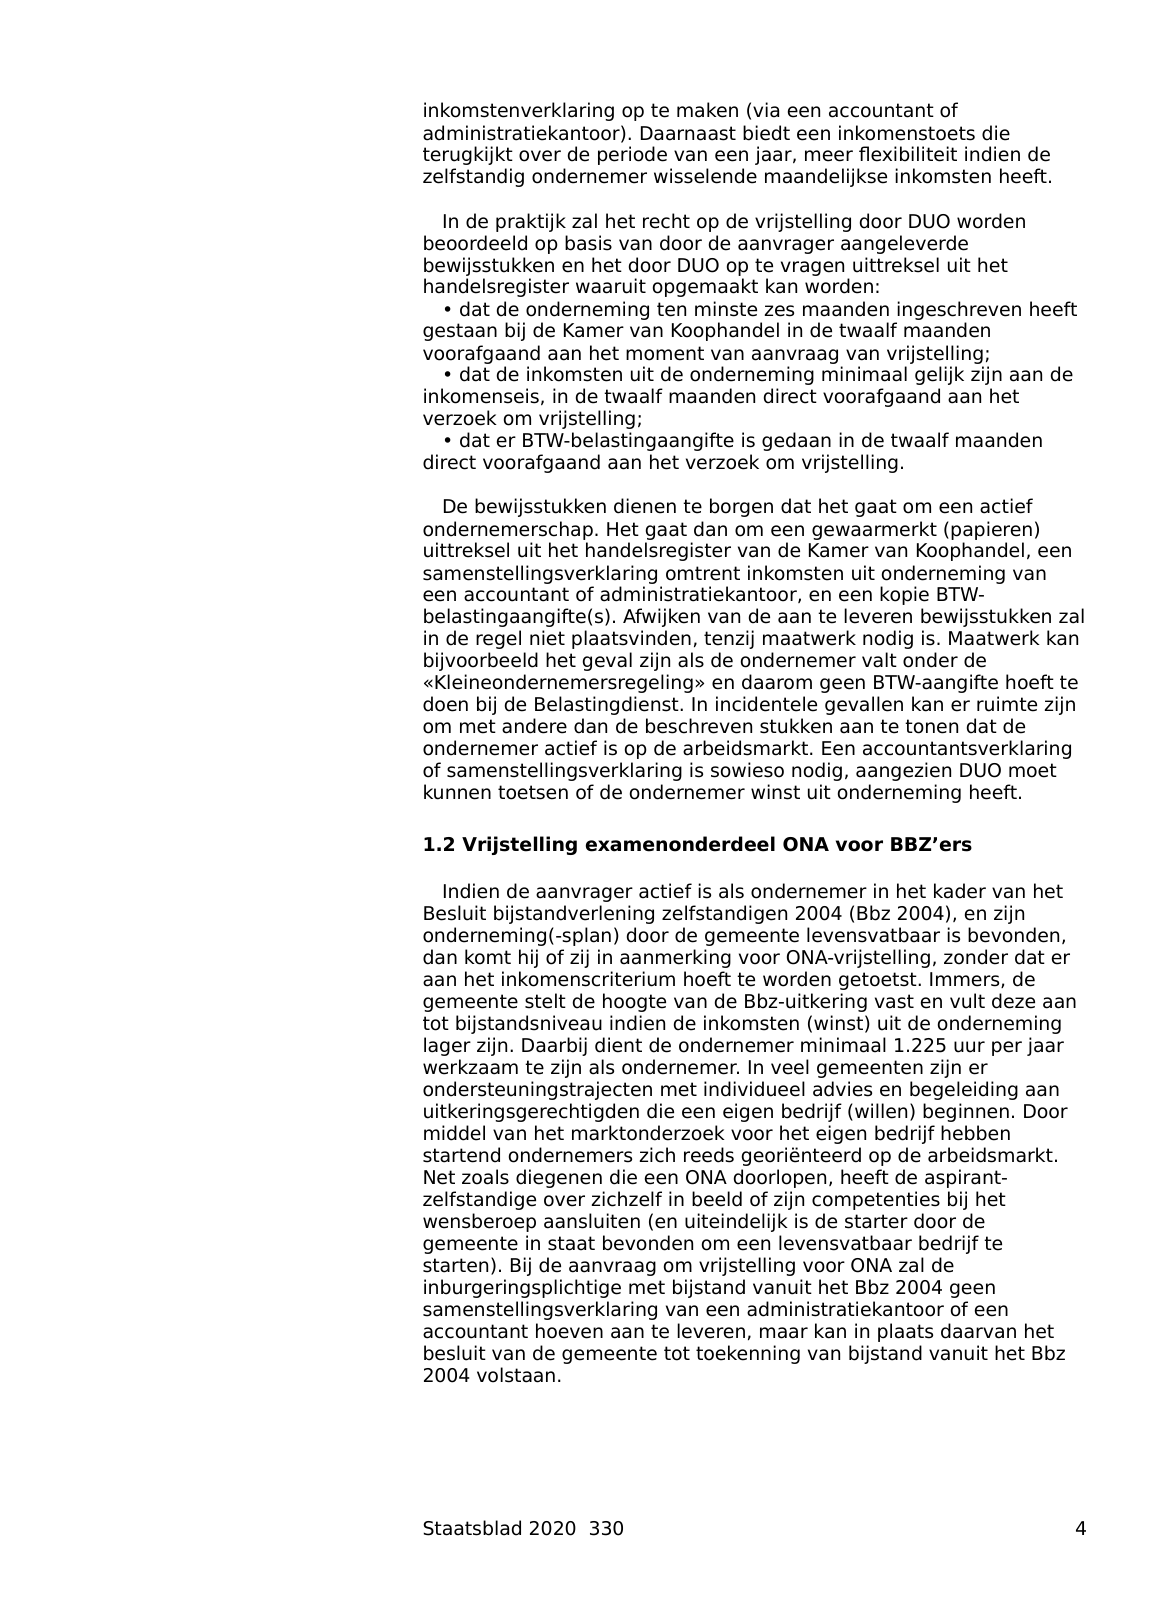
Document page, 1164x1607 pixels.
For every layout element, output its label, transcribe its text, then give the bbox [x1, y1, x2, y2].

text De bewijsstukken dienen te borgen dat het gaat om een actief ondernemerschap. Het gaat dan om een gewaarmerkt (papieren) uittreksel uit het handelsregister van de Kamer van Koophandel, een samenstellingsverklaring omtrent inkomsten uit onderneming van een accountant of administratiekantoor, en een kopie BTW-belastingaangifte(s). Afwijken van de aan te leveren bewijsstukken zal in de regel niet plaatsvinden, tenzij maatwerk nodig is. Maatwerk kan bijvoorbeeld het geval zijn als de ondernemer valt onder de «Kleineondernemersregeling» en daarom geen BTW-aangifte hoeft te doen bij de Belastingdienst. In incidentele gevallen kan er ruimte zijn om met andere dan de beschreven stukken aan te tonen dat de ondernemer actief is op de arbeidsmarkt. Een accountantsverklaring of samenstellingsverklaring is sowieso nodig, aangezien DUO moet kunnen toetsen of de ondernemer winst uit onderneming heeft. [422, 496, 1087, 804]
text In de praktijk zal het recht op de vrijstelling door DUO worden beoordeeld op basis van door de aanvrager aangeleverde bewijsstukken en het door DUO op te vragen uittreksel uit het handelsregister waaruit opgemaakt kan worden: [422, 211, 1087, 298]
text inkomstenverklaring op te maken (via een accountant of administratiekantoor). Daarnaast biedt een inkomenstoets die terugkijkt over de periode van een jaar, meer flexibiliteit indien de zelfstandig ondernemer wisselende maandelijkse inkomsten heeft. [422, 100, 1087, 188]
text • dat er BTW-belastingaangifte is gedaan in de twaalf maanden direct voorafgaand aan het verzoek om vrijstelling. [422, 430, 1087, 474]
text • dat de onderneming ten minste zes maanden ingeschreven heeft gestaan bij de Kamer van Koophandel in de twaalf maanden voorafgaand aan het moment van aanvraag van vrijstelling; [422, 298, 1087, 364]
text • dat de inkomsten uit de onderneming minimaal gelijk zijn aan de inkomenseis, in de twaalf maanden direct voorafgaand aan het verzoek om vrijstelling; [422, 364, 1087, 430]
subtitle 1.2 Vrijstelling examenonderdeel ONA voor BBZ’ers [422, 834, 1087, 856]
text Indien de aanvrager actief is als ondernemer in het kader van het Besluit bijstandverlening zelfstandigen 2004 (Bbz 2004), en zijn onderneming(-splan) door de gemeente levensvatbaar is bevonden, dan komt hij of zij in aanmerking voor ONA-vrijstelling, zonder dat er aan het inkomenscriterium hoeft te worden getoetst. Immers, de gemeente stelt de hoogte van de Bbz-uitkering vast en vult deze aan tot bijstandsniveau indien de inkomsten (winst) uit de onderneming lager zijn. Daarbij dient de ondernemer minimaal 1.225 uur per jaar werkzaam te zijn als ondernemer. In veel gemeenten zijn er ondersteuningstrajecten met individueel advies en begeleiding aan uitkeringsgerechtigden die een eigen bedrijf (willen) beginnen. Door middel van het marktonderzoek voor het eigen bedrijf hebben startend ondernemers zich reeds georiënteerd op de arbeidsmarkt. Net zoals diegenen die een ONA doorlopen, heeft de aspirant-zelfstandige over zichzelf in beeld of zijn competenties bij het wensberoep aansluiten (en uiteindelijk is de starter door de gemeente in staat bevonden om een levensvatbaar bedrijf te starten). Bij de aanvraag om vrijstelling voor ONA zal de inburgeringsplichtige met bijstand vanuit het Bbz 2004 geen samenstellingsverklaring van een administratiekantoor of een accountant hoeven aan te leveren, maar kan in plaats daarvan het besluit van de gemeente tot toekenning van bijstand vanuit het Bbz 2004 volstaan. [422, 881, 1087, 1387]
